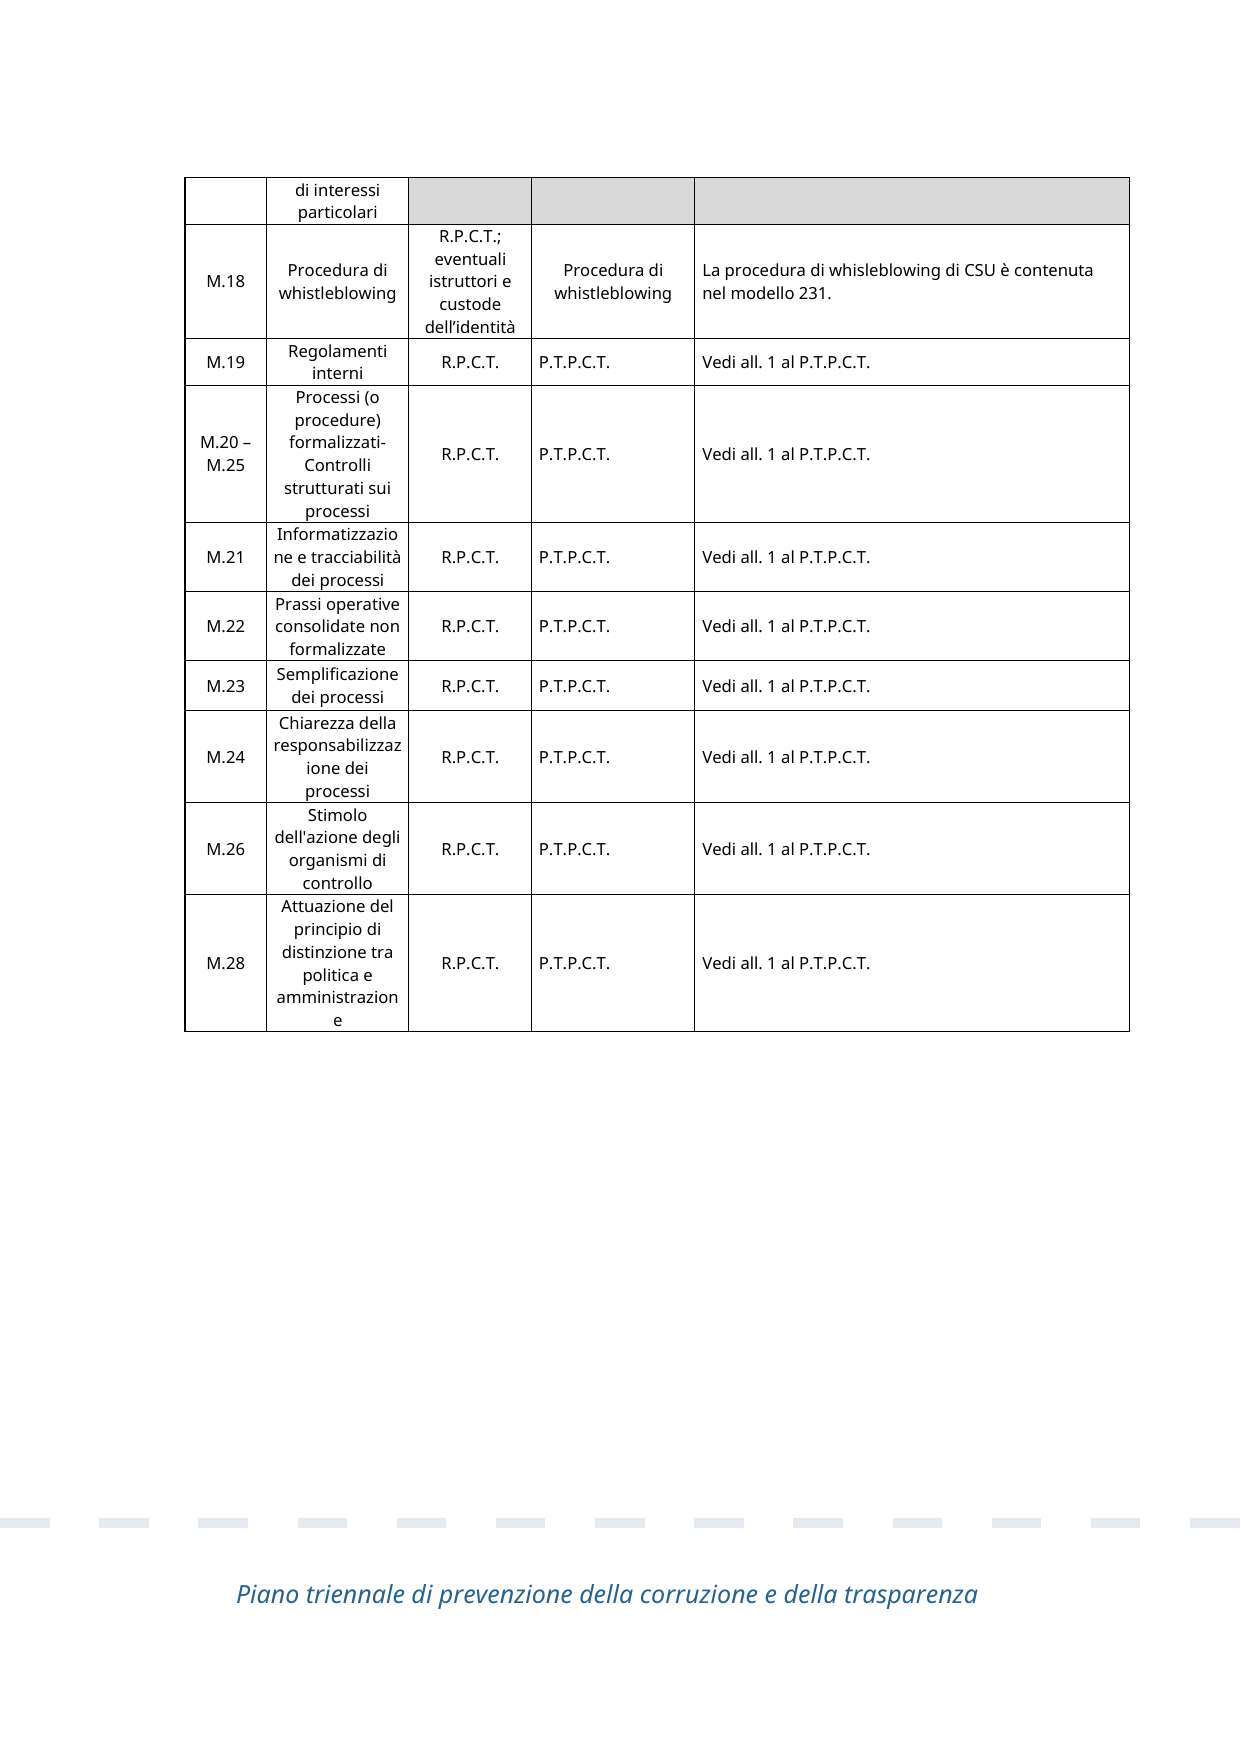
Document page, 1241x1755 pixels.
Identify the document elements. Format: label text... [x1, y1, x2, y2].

table_cell R.P.C.T.; eventuali istruttori e custode dell’identità [409, 225, 531, 338]
table_cell [409, 178, 531, 224]
table_cell R.P.C.T. [409, 386, 531, 522]
table_cell R.P.C.T. [409, 339, 531, 385]
table_cell R.P.C.T. [409, 523, 531, 591]
table_cell Vedi all. 1 al P.T.P.C.T. [695, 523, 1129, 591]
table_cell La procedura di whisleblowing di CSU è contenuta nel modello 231. [695, 225, 1129, 338]
table_cell R.P.C.T. [409, 895, 531, 1031]
table_cell R.P.C.T. [409, 661, 531, 710]
table_cell P.T.P.C.T. [532, 523, 694, 591]
table_cell M.26 [186, 803, 266, 894]
table_cell P.T.P.C.T. [532, 711, 694, 802]
table_cell Prassi operative consolidate non formalizzate [267, 592, 408, 660]
table_cell Attuazione del principio di distinzione tra politica e amministrazione [267, 895, 408, 1031]
table_cell M.23 [186, 661, 266, 710]
table_cell M.28 [186, 895, 266, 1031]
table_cell Vedi all. 1 al P.T.P.C.T. [695, 339, 1129, 385]
table_cell R.P.C.T. [409, 592, 531, 660]
table_cell P.T.P.C.T. [532, 661, 694, 710]
table_cell Vedi all. 1 al P.T.P.C.T. [695, 661, 1129, 710]
table_cell R.P.C.T. [409, 803, 531, 894]
table_cell P.T.P.C.T. [532, 386, 694, 522]
table_cell Processi (o procedure) formalizzati- Controlli strutturati sui processi [267, 386, 408, 522]
table_cell Chiarezza della responsabilizzazione dei processi [267, 711, 408, 802]
table_cell Vedi all. 1 al P.T.P.C.T. [695, 895, 1129, 1031]
table_cell Informatizzazione e tracciabilità dei processi [267, 523, 408, 591]
table_cell [532, 178, 694, 224]
table_cell Semplificazione dei processi [267, 661, 408, 710]
table_cell Procedura di whistleblowing [532, 225, 694, 338]
table_cell P.T.P.C.T. [532, 895, 694, 1031]
table_cell Vedi all. 1 al P.T.P.C.T. [695, 711, 1129, 802]
table_cell Vedi all. 1 al P.T.P.C.T. [695, 592, 1129, 660]
table_cell P.T.P.C.T. [532, 592, 694, 660]
table_cell di interessi particolari [267, 178, 408, 224]
table_cell Procedura di whistleblowing [267, 225, 408, 338]
table_cell M.20 – M.25 [186, 386, 266, 522]
table_cell P.T.P.C.T. [532, 803, 694, 894]
table_cell [695, 178, 1129, 224]
table_cell M.19 [186, 339, 266, 385]
table_cell M.18 [186, 225, 266, 338]
table_cell P.T.P.C.T. [532, 339, 694, 385]
table_cell Vedi all. 1 al P.T.P.C.T. [695, 803, 1129, 894]
table_cell [186, 178, 266, 224]
table_cell Regolamenti interni [267, 339, 408, 385]
table_cell M.21 [186, 523, 266, 591]
table_cell R.P.C.T. [409, 711, 531, 802]
table_cell Stimolo dell'azione degli organismi di controllo [267, 803, 408, 894]
table_cell M.22 [186, 592, 266, 660]
table_cell M.24 [186, 711, 266, 802]
table_cell Vedi all. 1 al P.T.P.C.T. [695, 386, 1129, 522]
